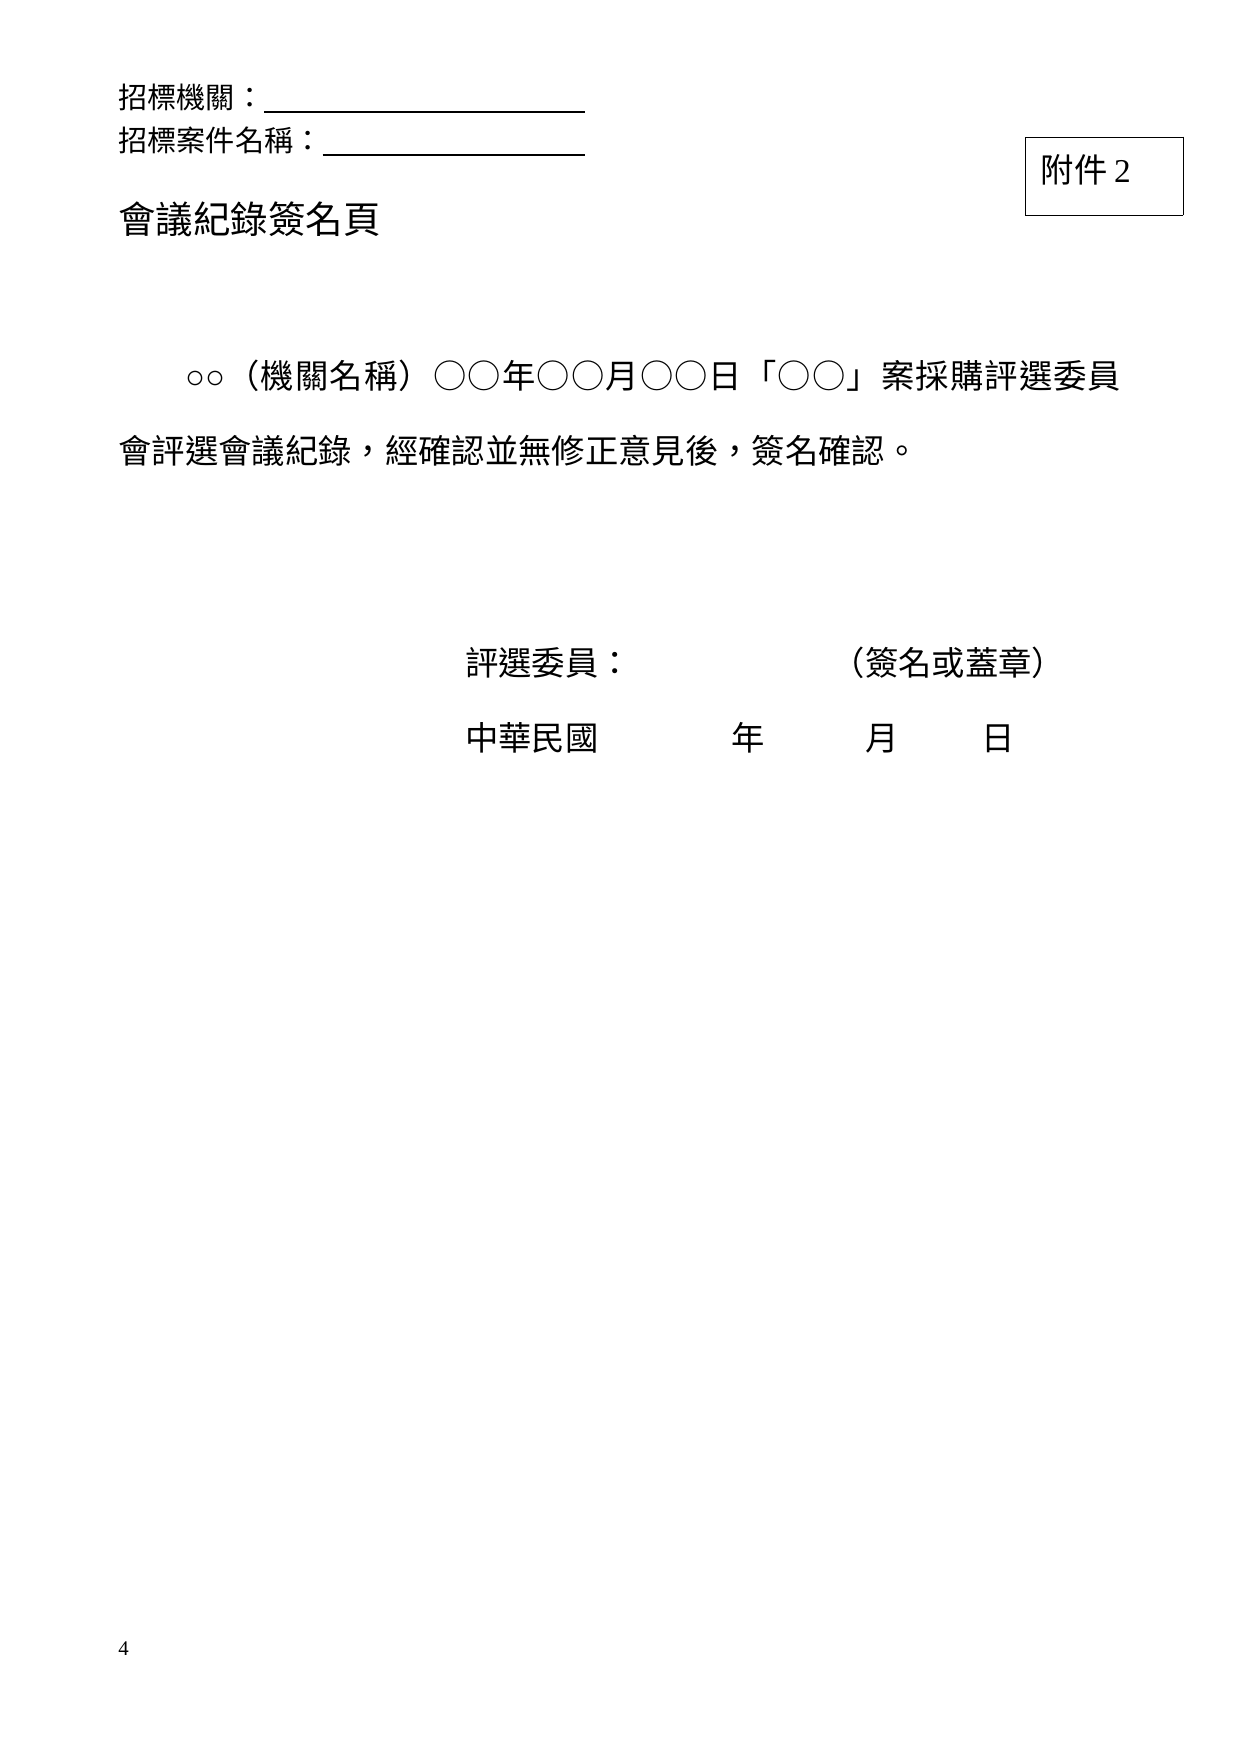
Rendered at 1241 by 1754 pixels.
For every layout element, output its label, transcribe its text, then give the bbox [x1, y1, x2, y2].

text 中華民國 年 月 日 [118, 690, 1122, 765]
text 附件2 [1041, 144, 1168, 192]
text 招標機關： [118, 75, 1122, 117]
text 評選委員： （簽名或蓋章） [118, 615, 1122, 690]
text ○○（機關名稱）○○年○○月○○日「○○」案採購評選委員會評選會議紀錄，經確認並無修正意見後，簽名確認。 [118, 329, 1122, 479]
text 會議紀錄簽名頁 [118, 192, 1122, 244]
text [1026, 138, 1183, 215]
text 招標案件名稱： [118, 117, 1122, 159]
